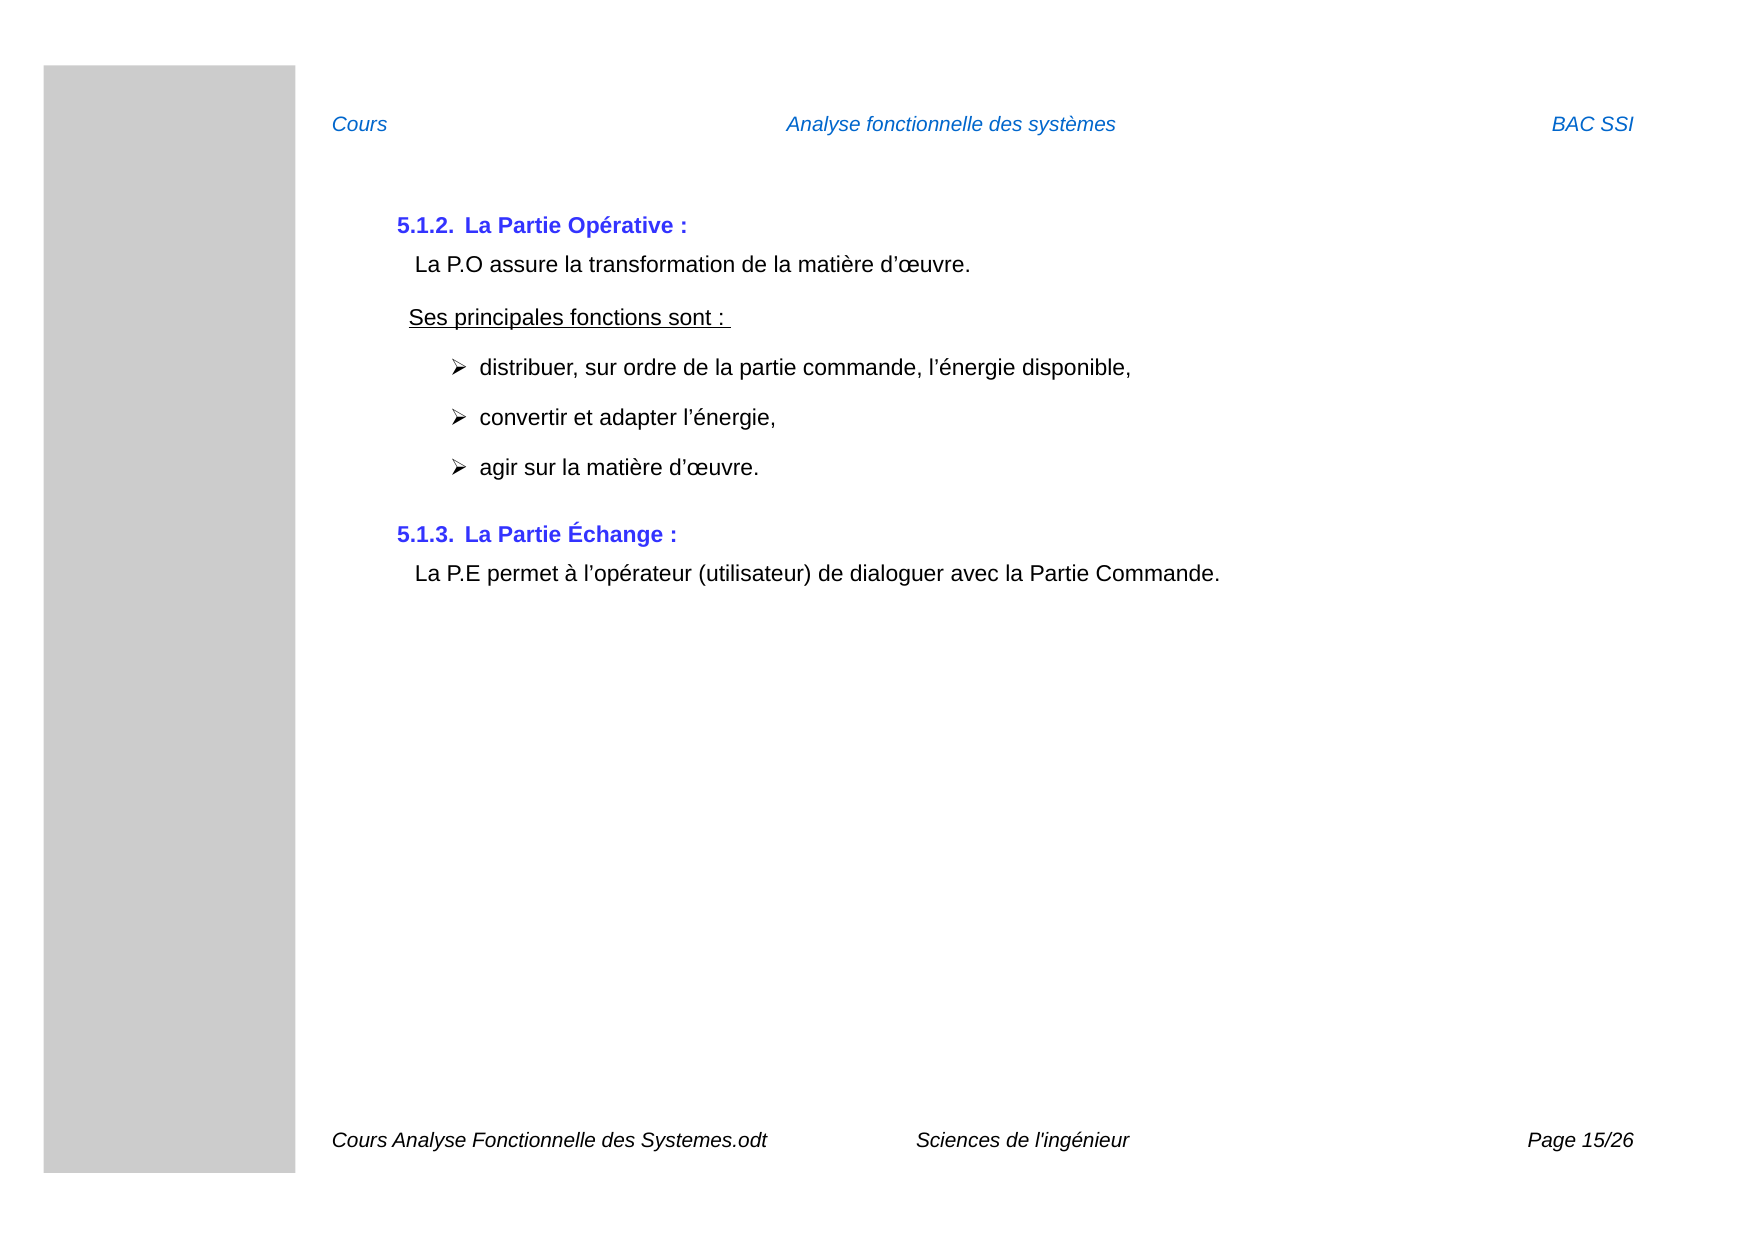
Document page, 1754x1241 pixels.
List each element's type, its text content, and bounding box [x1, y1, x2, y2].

list convertir et adapter l’énergie, [450, 404, 1667, 430]
list agir sur la matière d’œuvre. [450, 454, 1667, 480]
text La P.O assure la transformation de la matière d’œuvre. [408, 251, 1667, 278]
text Ses principales fonctions sont : [408, 304, 1667, 330]
subtitle La Partie Échange : [391, 521, 1667, 548]
subtitle La Partie Opérative : [391, 212, 1667, 239]
list distribuer, sur ordre de la partie commande, l’énergie disponible, [450, 354, 1667, 380]
text La P.E permet à l’opérateur (utilisateur) de dialoguer avec la Partie Commande. [408, 560, 1667, 587]
